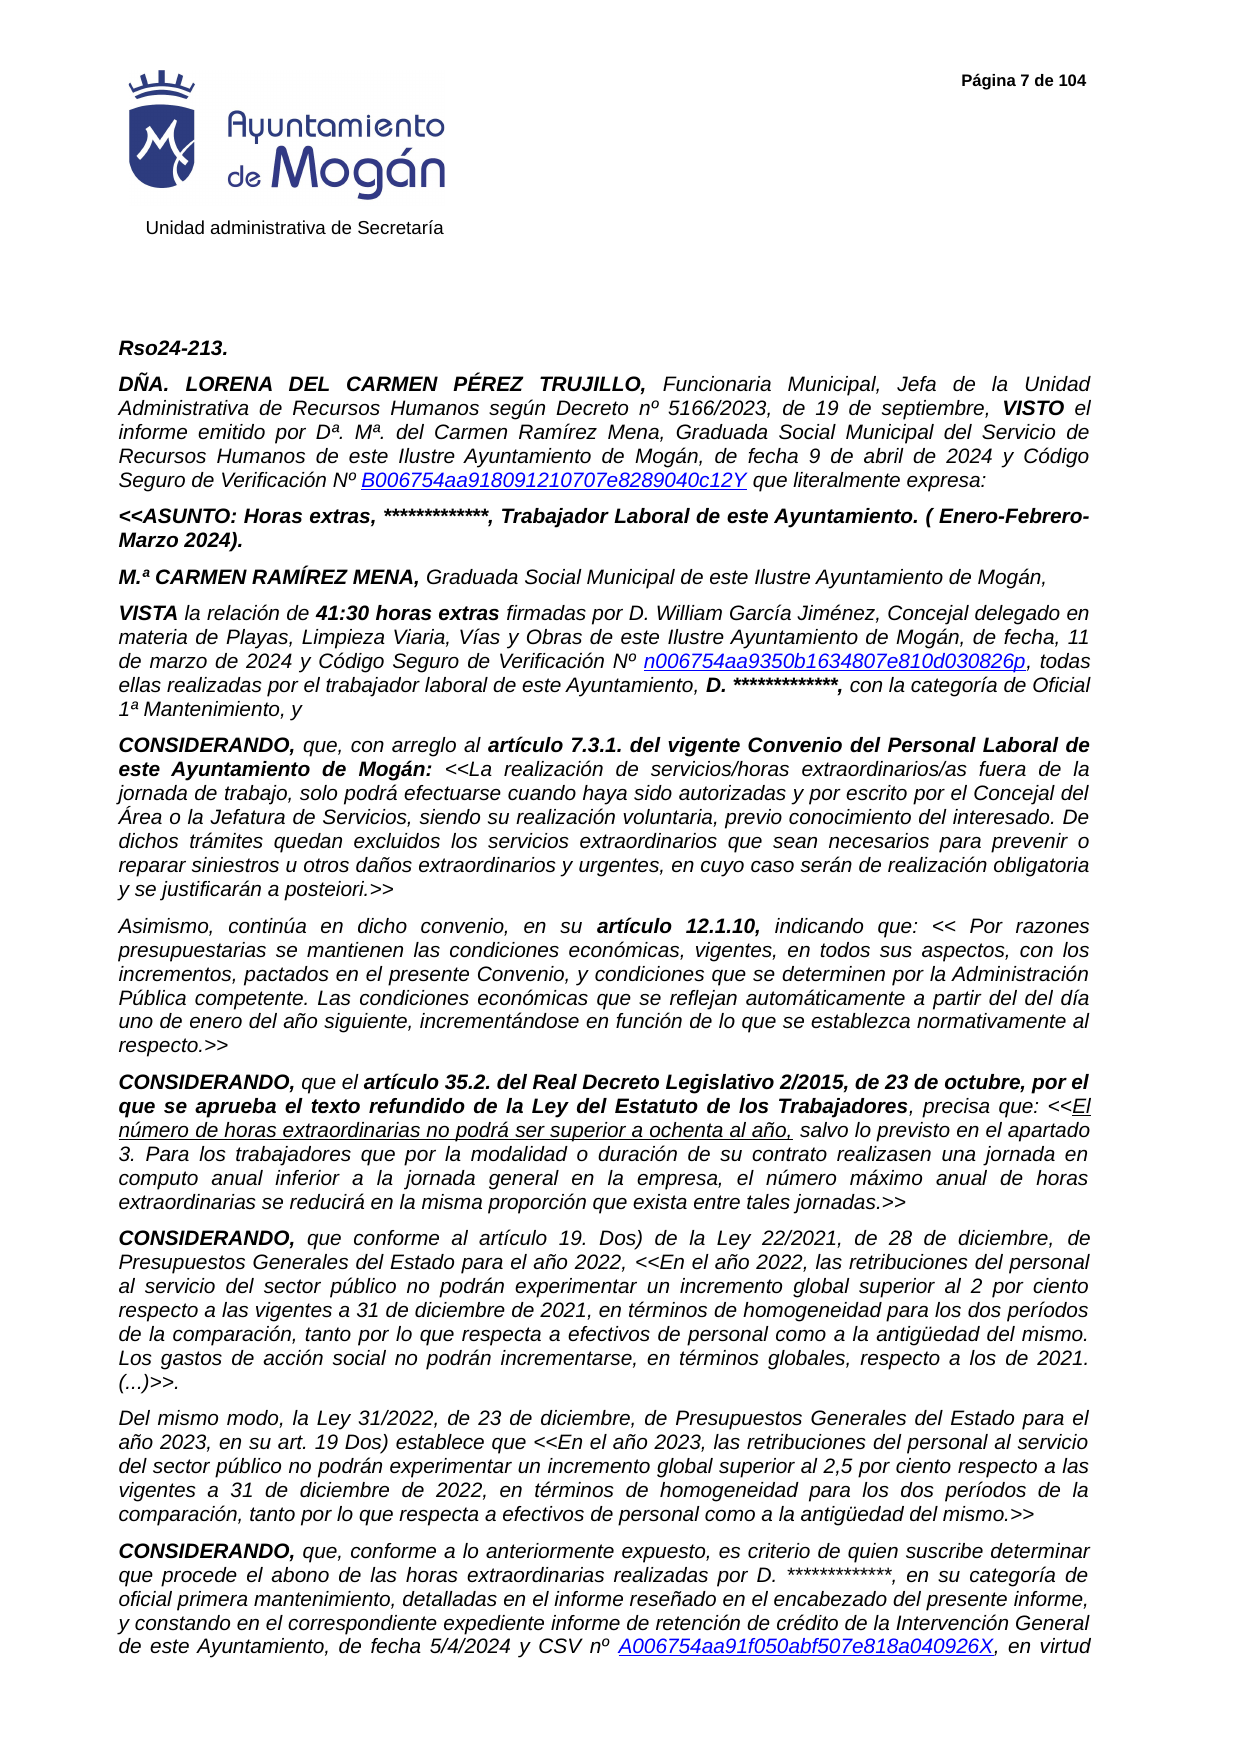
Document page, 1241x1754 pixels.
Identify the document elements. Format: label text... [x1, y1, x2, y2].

text Rso24-213. [118, 335, 1092, 359]
picture [128, 70, 445, 206]
text M.ª CARMEN RAMÍREZ MENA, Graduada Social Municipal de este Ilustre Ayuntamiento de Mogán, [118, 564, 1092, 588]
text CONSIDERANDO, que el artículo 35.2. del Real Decreto Legislativo 2/2015, de 23 de octubre, por el que se aprueba el texto refundido de la Ley del Estatuto de los Trabajadores, precisa que: <<El número de horas extraordinarias no podrá ser superior a ochenta al año, salvo lo previsto en el apartado 3. Para los trabajadores que por la modalidad o duración de su contrato realizasen una jornada en computo anual inferior a la jornada general en la empresa, el número máximo anual de horas extraordinarias se reducirá en la misma proporción que exista entre tales jornadas.>> [118, 1070, 1092, 1213]
text CONSIDERANDO, que conforme al artículo 19. Dos) de la Ley 22/2021, de 28 de diciembre, de Presupuestos Generales del Estado para el año 2022, <<En el año 2022, las retribuciones del personal al servicio del sector público no podrán experimentar un incremento global superior al 2 por ciento respecto a las vigentes a 31 de diciembre de 2021, en términos de homogeneidad para los dos períodos de la comparación, tanto por lo que respecta a efectivos de personal como a la antigüedad del mismo. Los gastos de acción social no podrán incrementarse, en términos globales, respecto a los de 2021.(...)>>. [118, 1226, 1092, 1394]
text CONSIDERANDO, que, con arreglo al artículo 7.3.1. del vigente Convenio del Personal Laboral de este Ayuntamiento de Mogán: <<La realización de servicios/horas extraordinarios/as fuera de la jornada de trabajo, solo podrá efectuarse cuando haya sido autorizadas y por escrito por el Concejal del Área o la Jefatura de Servicios, siendo su realización voluntaria, previo conocimiento del interesado. De dichos trámites quedan excluidos los servicios extraordinarios que sean necesarios para prevenir o reparar siniestros u otros daños extraordinarios y urgentes, en cuyo caso serán de realización obligatoria y se justificarán a posteiori.>> [118, 733, 1092, 901]
text VISTA la relación de 41:30 horas extras firmadas por D. William García Jiménez, Concejal delegado en materia de Playas, Limpieza Viaria, Vías y Obras de este Ilustre Ayuntamiento de Mogán, de fecha, 11 de marzo de 2024 y Código Seguro de Verificación Nº n006754aa9350b1634807e810d030826p, todas ellas realizadas por el trabajador laboral de este Ayuntamiento, D. *************, con la categoría de Oficial 1ª Mantenimiento, y [118, 601, 1092, 721]
text CONSIDERANDO, que, conforme a lo anteriormente expuesto, es criterio de quien suscribe determinar que procede el abono de las horas extraordinarias realizadas por D. *************, en su categoría de oficial primera mantenimiento, detalladas en el informe reseñado en el encabezado del presente informe, y constando en el correspondiente expediente informe de retención de crédito de la Intervención General de este Ayuntamiento, de fecha 5/4/2024 y CSV nº A006754aa91f050abf507e818a040926X, en virtud [118, 1538, 1092, 1658]
text <<ASUNTO: Horas extras, *************, Trabajador Laboral de este Ayuntamiento. ( Enero-Febrero-Marzo 2024). [118, 504, 1092, 552]
text Del mismo modo, la Ley 31/2022, de 23 de diciembre, de Presupuestos Generales del Estado para el año 2023, en su art. 19 Dos) establece que <<En el año 2023, las retribuciones del personal al servicio del sector público no podrán experimentar un incremento global superior al 2,5 por ciento respecto a las vigentes a 31 de diciembre de 2022, en términos de homogeneidad para los dos períodos de la comparación, tanto por lo que respecta a efectivos de personal como a la antigüedad del mismo.>> [118, 1406, 1092, 1526]
text DÑA. LORENA DEL CARMEN PÉREZ TRUJILLO, Funcionaria Municipal, Jefa de la Unidad Administrativa de Recursos Humanos según Decreto nº 5166/2023, de 19 de septiembre, VISTO el informe emitido por Dª. Mª. del Carmen Ramírez Mena, Graduada Social Municipal del Servicio de Recursos Humanos de este Ilustre Ayuntamiento de Mogán, de fecha 9 de abril de 2024 y Código Seguro de Verificación Nº B006754aa918091210707e8289040c12Y que literalmente expresa: [118, 372, 1092, 492]
text Asimismo, continúa en dicho convenio, en su artículo 12.1.10, indicando que: << Por razones presupuestarias se mantienen las condiciones económicas, vigentes, en todos sus aspectos, con los incrementos, pactados en el presente Convenio, y condiciones que se determinen por la Administración Pública competente. Las condiciones económicas que se reflejan automáticamente a partir del del día uno de enero del año siguiente, incrementándose en función de lo que se establezca normativamente al respecto.>> [118, 913, 1092, 1057]
